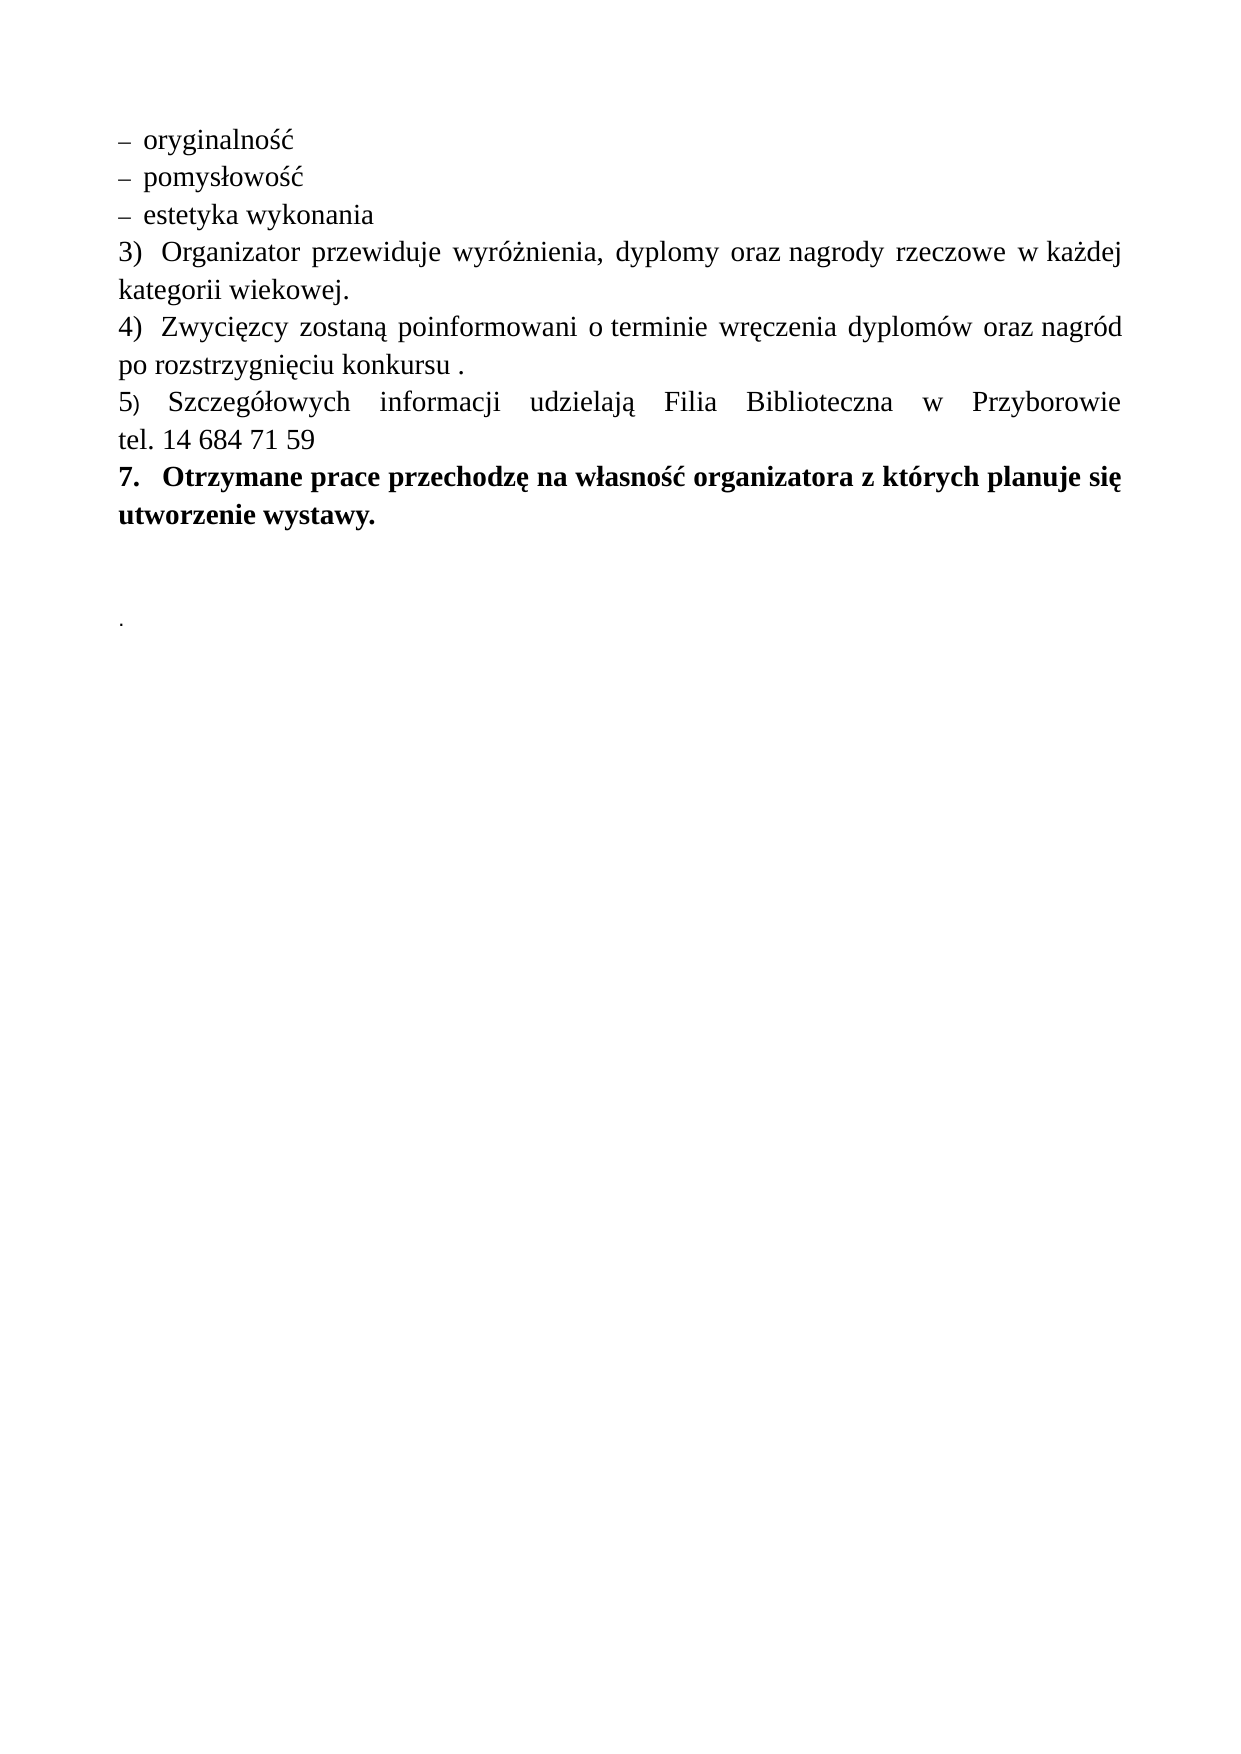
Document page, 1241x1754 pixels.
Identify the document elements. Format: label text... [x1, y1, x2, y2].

text – pomysłowość [118, 156, 1122, 193]
text 4) Zwycięzcy zostaną poinformowani o terminie wręczenia dyplomów oraz nagród po rozstrzygnięciu konkursu . [118, 306, 1122, 381]
text – estetyka wykonania [118, 193, 1122, 231]
text 7. Otrzymane prace przechodzę na własność organizatora z których planuje się utworzenie wystawy. [118, 456, 1122, 531]
text . [118, 606, 1122, 656]
text 5) Szczegółowych informacji udzielają Filia Biblioteczna w Przyborowie tel. 14 684 71 59 [118, 381, 1122, 456]
text – oryginalność [118, 118, 1122, 156]
text 3) Organizator przewiduje wyróżnienia, dyplomy oraz nagrody rzeczowe w każdej kategorii wiekowej. [118, 231, 1122, 306]
